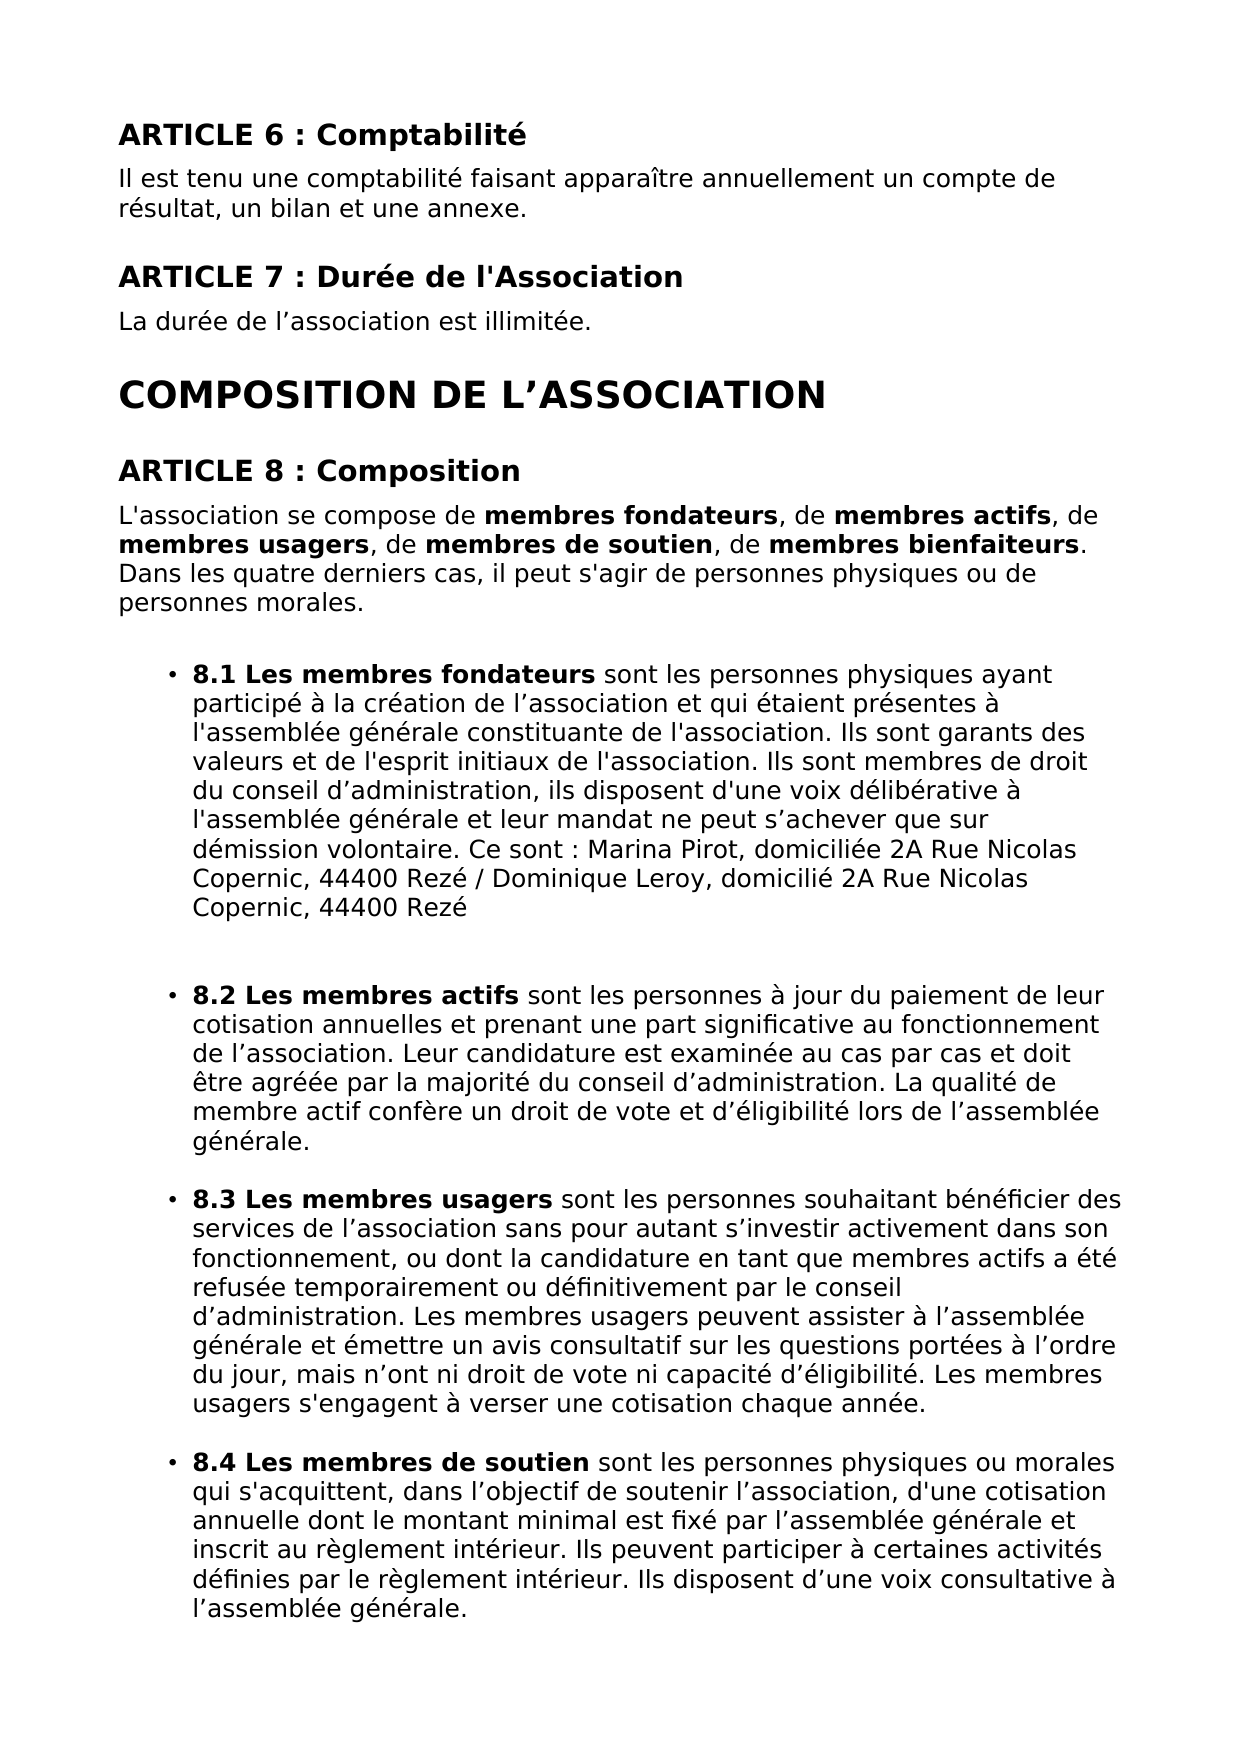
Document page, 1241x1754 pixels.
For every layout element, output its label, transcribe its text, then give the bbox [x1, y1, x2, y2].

subtitle ARTICLE 8 : Composition [118, 455, 1122, 489]
subtitle ARTICLE 7 : Durée de l'Association [118, 260, 1122, 294]
subtitle ARTICLE 6 : Comptabilité [118, 118, 1122, 152]
list 8.3 Les membres usagers sont les personnes souhaitant bénéficier des services de l’association sans pour autant s’investir activement dans son fonctionnement, ou dont la candidature en tant que membres actifs a été refusée temporairement ou définitivement par le conseil d’administration. Les membres usagers peuvent assister à l’assemblée générale et émettre un avis consultatif sur les questions portées à l’ordre du jour, mais n’ont ni droit de vote ni capacité d’éligibilité. Les membres usagers s'engagent à verser une cotisation chaque année. [177, 1185, 1122, 1419]
text La durée de l’association est illimitée. [118, 307, 1122, 336]
list 8.4 Les membres de soutien sont les personnes physiques ou morales qui s'acquittent, dans l’objectif de soutenir l’association, d'une cotisation annuelle dont le montant minimal est fixé par l’assemblée générale et inscrit au règlement intérieur. Ils peuvent participer à certaines activités définies par le règlement intérieur. Ils disposent d’une voix consultative à l’assemblée générale. [177, 1448, 1122, 1623]
list 8.2 Les membres actifs sont les personnes à jour du paiement de leur cotisation annuelles et prenant une part significative au fonctionnement de l’association. Leur candidature est examinée au cas par cas et doit être agréée par la majorité du conseil d’administration. La qualité de membre actif confère un droit de vote et d’éligibilité lors de l’assemblée générale. [177, 981, 1122, 1156]
subtitle COMPOSITION DE L’ASSOCIATION [118, 373, 1122, 417]
list 8.1 Les membres fondateurs sont les personnes physiques ayant participé à la création de l’association et qui étaient présentes à l'assemblée générale constituante de l'association. Ils sont garants des valeurs et de l'esprit initiaux de l'association. Ils sont membres de droit du conseil d’administration, ils disposent d'une voix délibérative à l'assemblée générale et leur mandat ne peut s’achever que sur démission volontaire. Ce sont : Marina Pirot, domiciliée 2A Rue Nicolas Copernic, 44400 Rezé / Dominique Leroy, domicilié 2A Rue Nicolas Copernic, 44400 Rezé [177, 660, 1122, 951]
text L'association se compose de membres fondateurs, de membres actifs, de membres usagers, de membres de soutien, de membres bienfaiteurs. Dans les quatre derniers cas, il peut s'agir de personnes physiques ou de personnes morales. [118, 501, 1122, 618]
text Il est tenu une comptabilité faisant apparaître annuellement un compte de résultat, un bilan et une annexe. [118, 164, 1122, 223]
